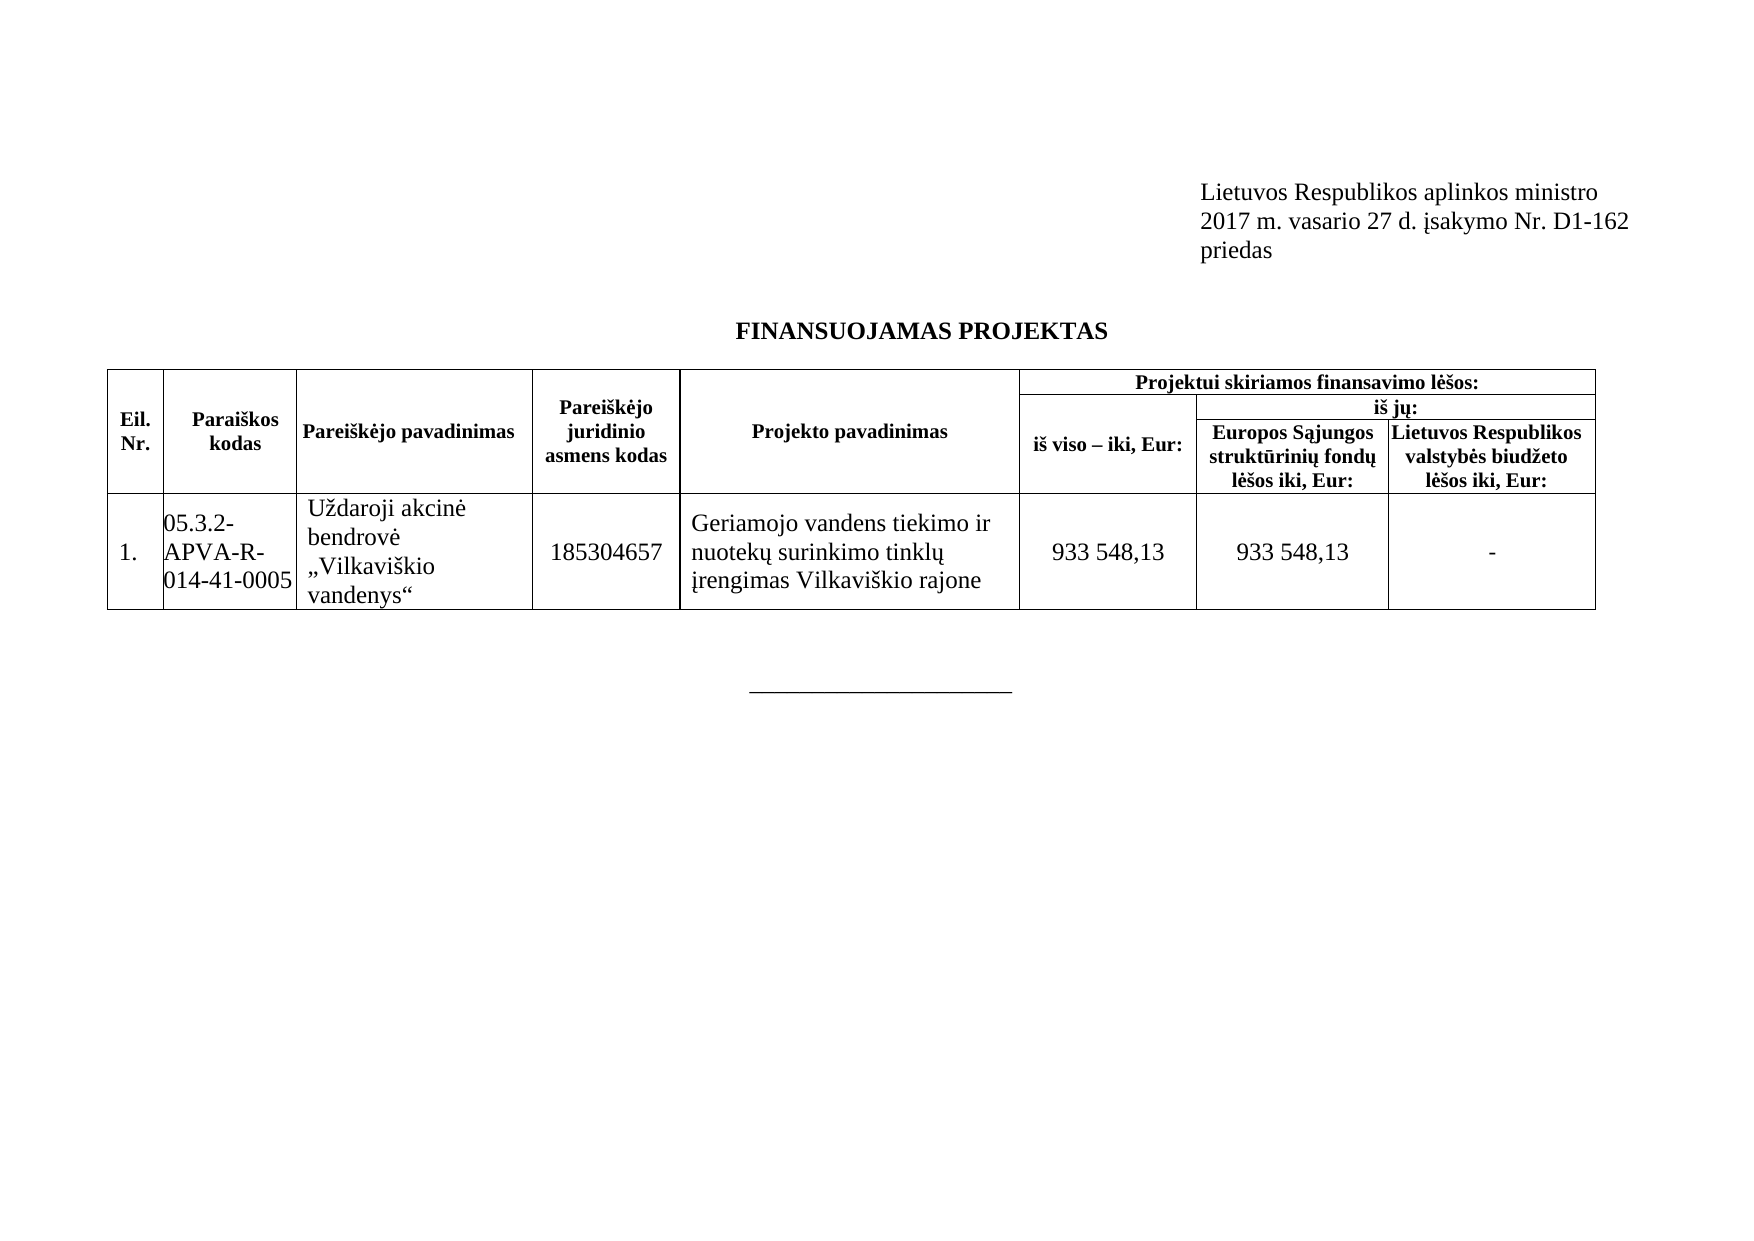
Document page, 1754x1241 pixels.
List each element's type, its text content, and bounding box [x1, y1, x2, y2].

table_cell 185304657 [533, 494, 679, 608]
table_cell iš jų: [1197, 395, 1595, 419]
text FINANSUOJAMAS PROJEKTAS [107, 316, 1654, 345]
table_header Paraiškos kodas [164, 370, 296, 492]
table_header Pareiškėjo pavadinimas [297, 370, 532, 492]
table_header Eil. Nr. [108, 370, 163, 492]
table_cell 05.3.2-APVA-R-014-41-0005 [164, 494, 296, 608]
table_cell 933 548,13 [1020, 494, 1196, 608]
table_cell 1. [108, 494, 163, 608]
table_cell Europos Sąjungos struktūrinių fondų lėšos iki, Eur: [1197, 420, 1388, 492]
table_header Pareiškėjo juridinio asmens kodas [533, 370, 679, 492]
table_cell iš viso – iki, Eur: [1020, 395, 1196, 492]
table_cell - [1389, 494, 1595, 608]
text _____________________ [107, 667, 1654, 696]
table_cell Geriamojo vandens tiekimo ir nuotekų surinkimo tinklų įrengimas Vilkaviškio rajone [681, 494, 1019, 608]
table_header Projektui skiriamos finansavimo lėšos: [1020, 370, 1595, 394]
text Lietuvos Respublikos aplinkos ministro [1200, 177, 1654, 206]
table_cell 933 548,13 [1197, 494, 1388, 608]
table_cell Lietuvos Respublikos valstybės biudžeto lėšos iki, Eur: [1389, 420, 1595, 492]
table_cell Uždaroji akcinė bendrovė „Vilkaviškio vandenys“ [297, 494, 532, 608]
text 2017 m. vasario 27 d. įsakymo Nr. D1-162 [1200, 206, 1654, 235]
table_header Projekto pavadinimas [681, 370, 1019, 492]
text priedas [1200, 235, 1654, 263]
